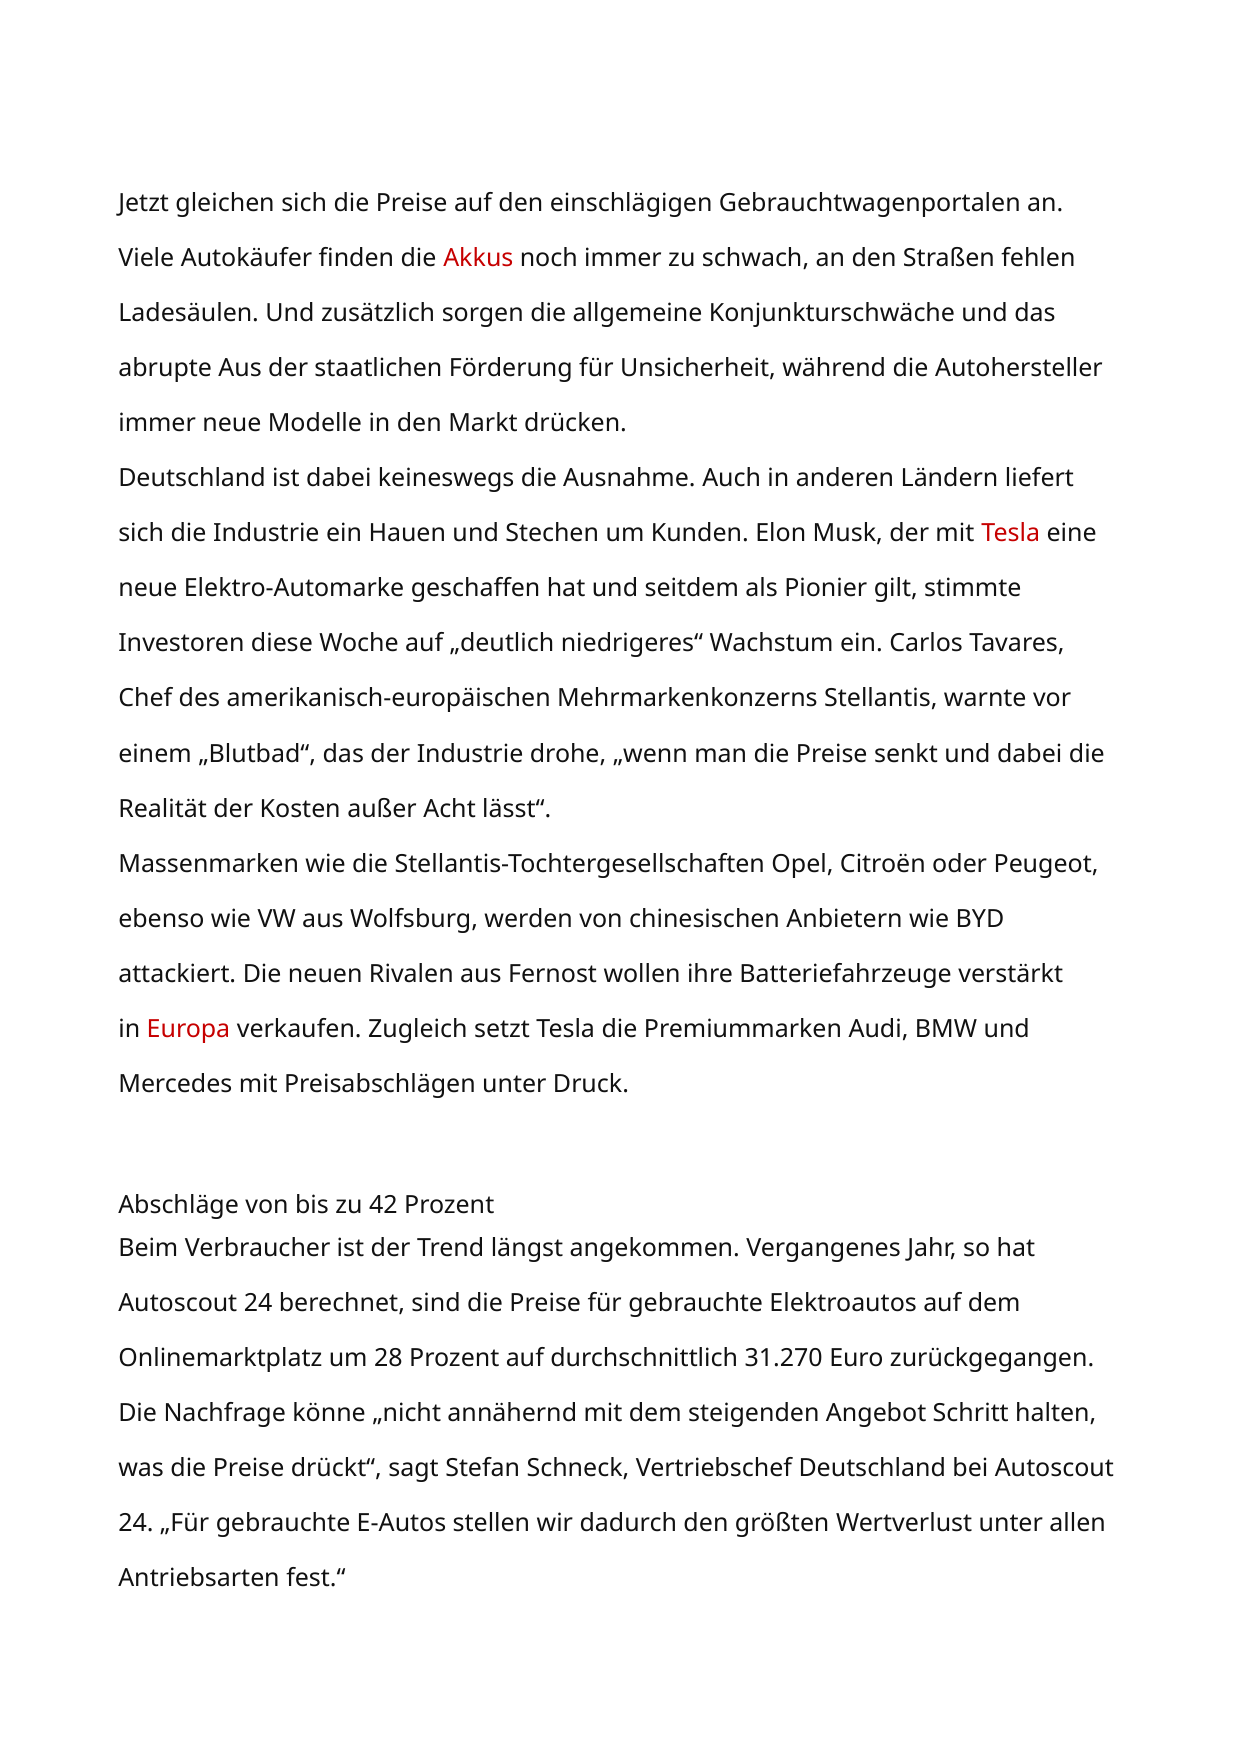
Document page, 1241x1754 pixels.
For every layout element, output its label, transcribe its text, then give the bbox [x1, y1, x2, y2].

text Beim Verbraucher ist der Trend längst angekommen. Vergangenes Jahr, so hat Autoscout 24 berechnet, sind die Preise für gebrauchte Elektroautos auf dem Onlinemarktplatz um 28 Prozent auf durchschnittlich 31.270 Euro zurückgegangen. Die Nachfrage könne „nicht annähernd mit dem steigenden Angebot Schritt halten, was die Preise drückt“, sagt Stefan Schneck, Vertriebschef Deutschland bei Autoscout 24. „Für gebrauchte E-Autos stellen wir dadurch den größten Wertverlust unter allen Antriebsarten fest.“ [118, 1229, 1122, 1594]
text Massenmarken wie die Stellantis-Tochtergesellschaften Opel, Citroën oder Peugeot, ebenso wie VW aus Wolfsburg, werden von chinesischen Anbietern wie BYD attackiert. Die neuen Rivalen aus Fernost wollen ihre Batteriefahrzeuge verstärkt in Europa verkaufen. Zugleich setzt Tesla die Premiummarken Audi, BMW und Mercedes mit Preisabschlägen unter Druck. [118, 845, 1122, 1100]
subtitle Abschläge von bis zu 42 Prozent [118, 1187, 1122, 1221]
text Deutschland ist dabei keineswegs die Ausnahme. Auch in anderen Ländern liefert sich die Industrie ein Hauen und Stechen um Kunden. Elon Musk, der mit Tesla eine neue Elektro-Automarke geschaffen hat und seitdem als Pionier gilt, stimmte Investoren diese Woche auf „deutlich niedrigeres“ Wachstum ein. Carlos Tavares, Chef des amerikanisch-europäischen Mehrmarkenkonzerns Stellantis, warnte vor einem „Blutbad“, das der Industrie drohe, „wenn man die Preise senkt und dabei die Realität der Kosten außer Acht lässt“. [118, 460, 1122, 824]
text Jetzt gleichen sich die Preise auf den einschlägigen Gebrauchtwagenportalen an. Viele Autokäufer finden die Akkus noch immer zu schwach, an den Straßen fehlen Ladesäulen. Und zusätzlich sorgen die allgemeine Konjunkturschwäche und das abrupte Aus der staatlichen Förderung für Unsicherheit, während die Autohersteller immer neue Modelle in den Markt drücken. [118, 184, 1122, 439]
